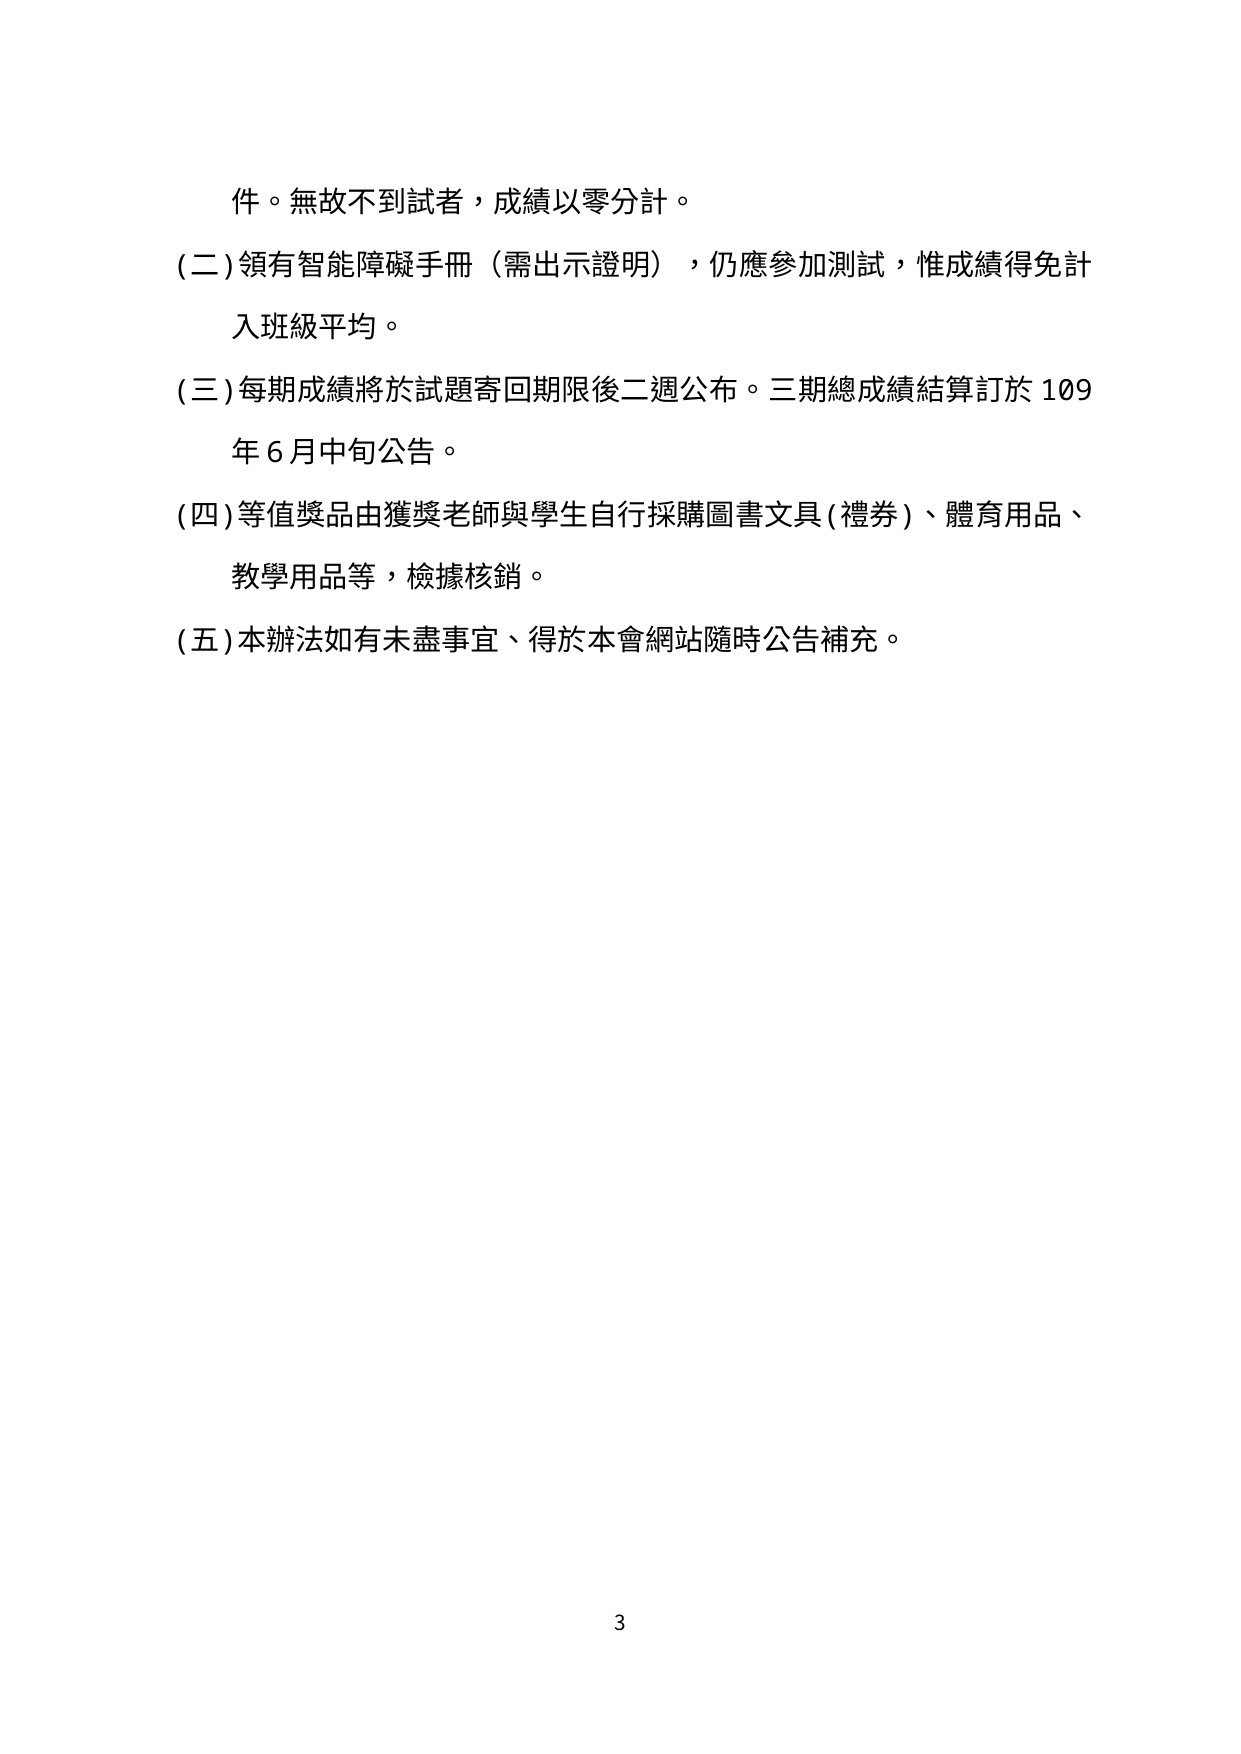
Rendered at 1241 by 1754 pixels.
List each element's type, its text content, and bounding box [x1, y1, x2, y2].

text (二)領有智能障礙手冊（需出示證明），仍應參加測試，惟成績得免計入班級平均。 [173, 221, 1092, 346]
text 件。無故不到試者，成績以零分計。 [173, 158, 1092, 221]
text (三)每期成績將於試題寄回期限後二週公布。三期總成績結算訂於109年6月中旬公告。 [173, 346, 1092, 471]
text (四)等值獎品由獲獎老師與學生自行採購圖書文具(禮券)、體育用品、教學用品等，檢據核銷。 [173, 471, 1092, 596]
text (五)本辦法如有未盡事宜、得於本會網站隨時公告補充。 [173, 596, 1092, 658]
